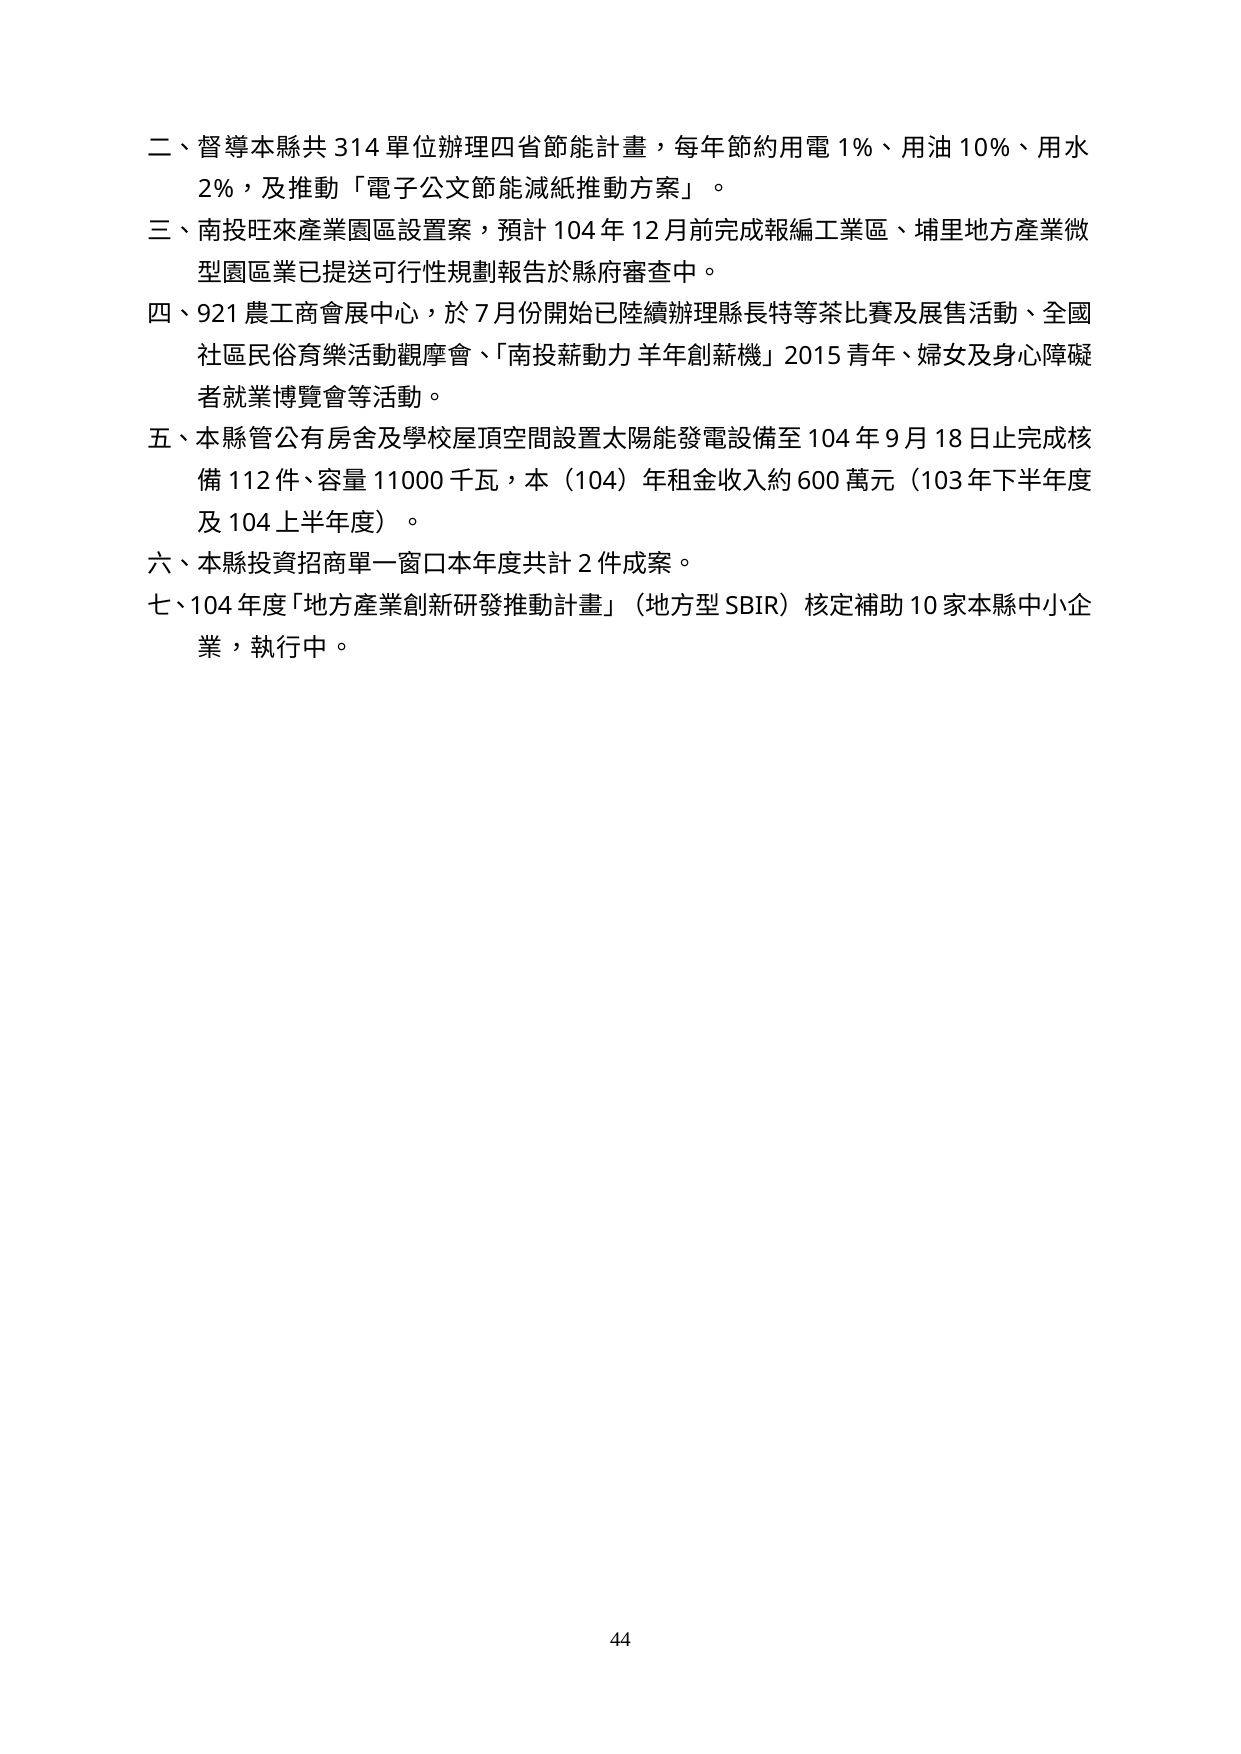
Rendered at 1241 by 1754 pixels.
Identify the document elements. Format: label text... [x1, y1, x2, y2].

text 七、104年度「地方產業創新研發推動計畫」（地方型SBIR）核定補助10家本縣中小企業，執行中。 [148, 581, 1092, 664]
text 四、921農工商會展中心，於7月份開始已陸續辦理縣長特等茶比賽及展售活動、全國社區民俗育樂活動觀摩會、「南投薪動力 羊年創薪機」2015青年、婦女及身心障礙者就業博覽會等活動。 [148, 289, 1092, 414]
text 五、本縣管公有房舍及學校屋頂空間設置太陽能發電設備至104年9月18日止完成核備112件、容量11000千瓦，本（104）年租金收入約600萬元（103年下半年度及104上半年度）。 [148, 414, 1092, 539]
text 二、督導本縣共314單位辦理四省節能計畫，每年節約用電1%、用油10%、用水2%，及推動「電子公文節能減紙推動方案」。 [148, 123, 1092, 206]
text 三、南投旺來產業園區設置案，預計104年12月前完成報編工業區、埔里地方產業微型園區業已提送可行性規劃報告於縣府審查中。 [148, 206, 1092, 289]
text 六、本縣投資招商單一窗口本年度共計2件成案。 [148, 539, 1092, 581]
